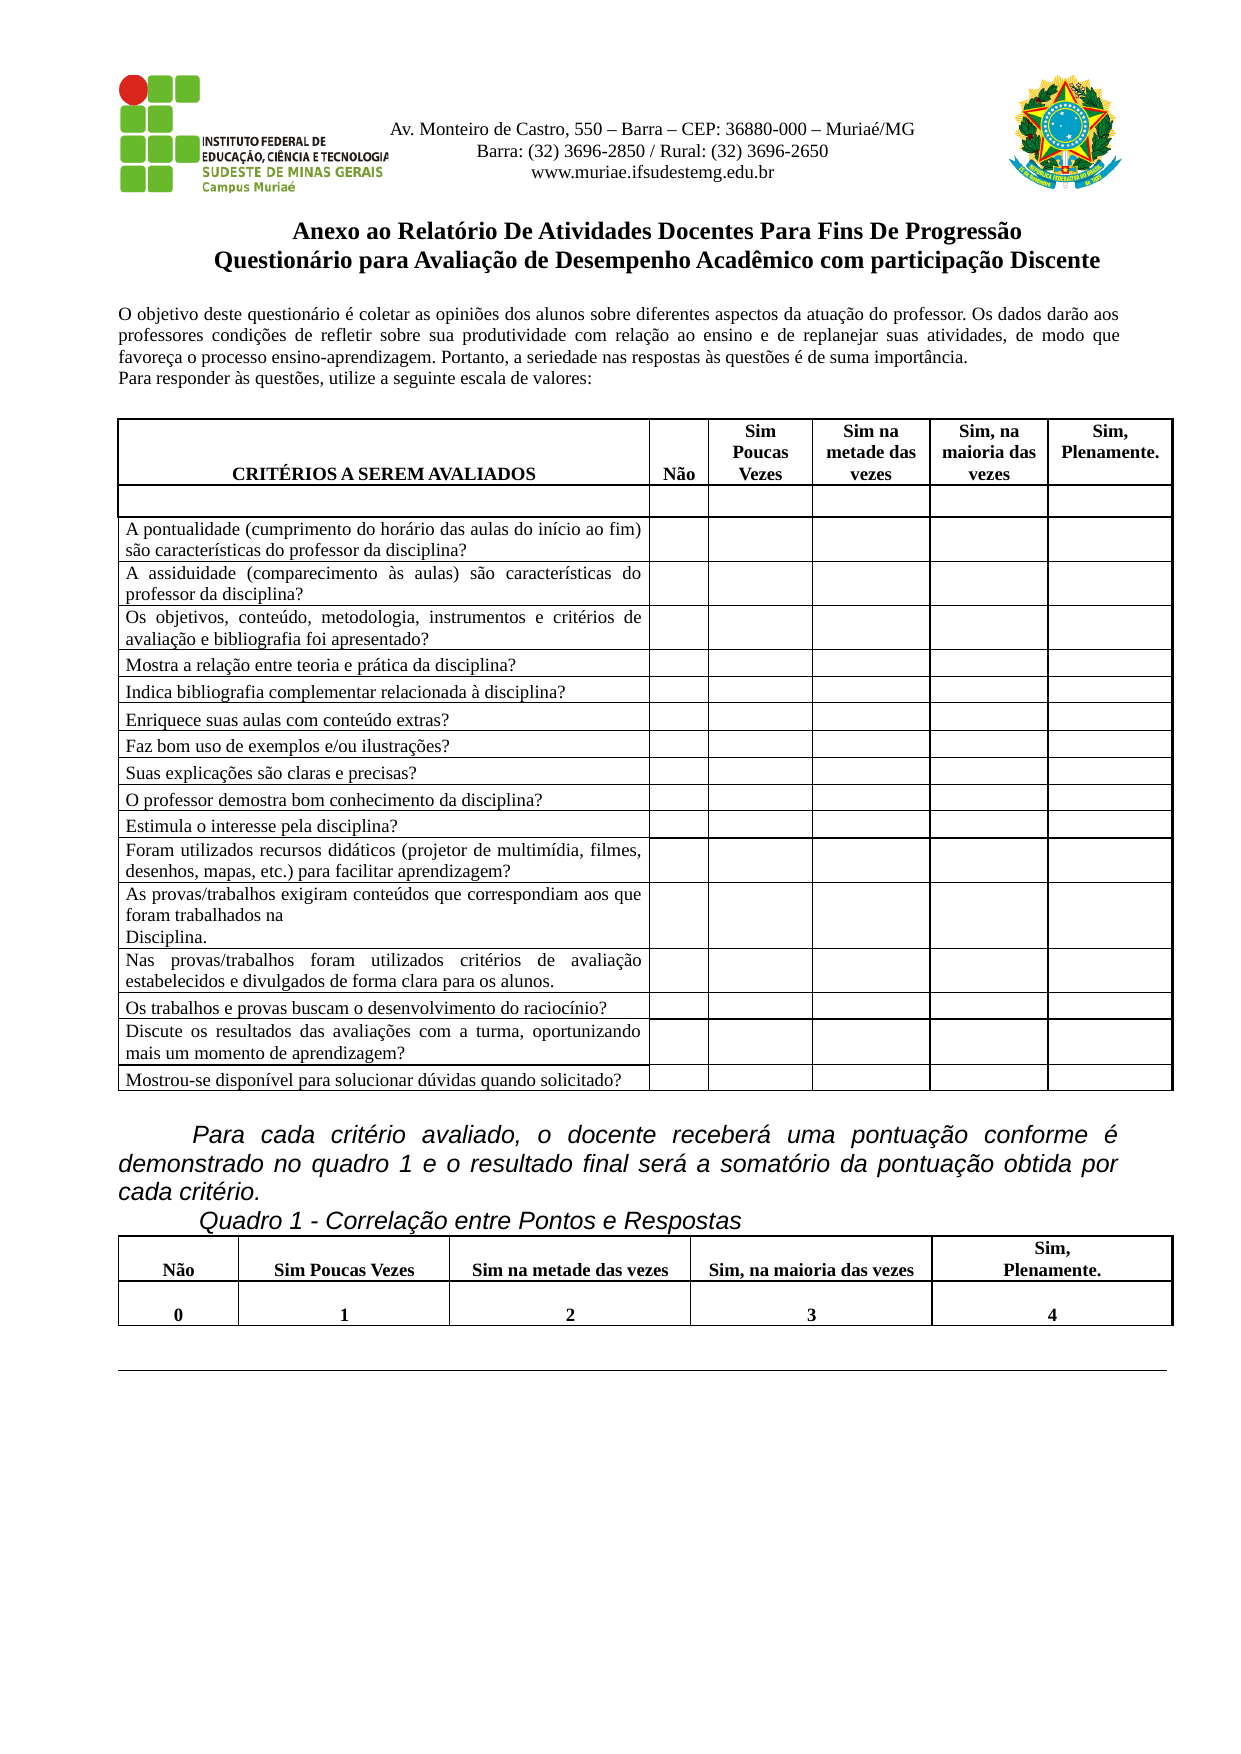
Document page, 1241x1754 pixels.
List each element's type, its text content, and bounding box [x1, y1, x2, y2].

table_cell [709, 650, 812, 676]
table_cell [650, 731, 708, 757]
table_cell A pontualidade (cumprimento do horário das aulas do início ao fim) são características do professor da disciplina? [119, 518, 649, 561]
table_cell [1049, 650, 1171, 676]
table_cell [650, 486, 708, 516]
table_cell [813, 758, 929, 783]
table_cell [709, 518, 812, 561]
table_cell [650, 758, 708, 783]
table_cell [931, 677, 1047, 702]
table_cell Nas provas/trabalhos foram utilizados critérios de avaliação estabelecidos e divulgados de forma clara para os alunos. [119, 949, 649, 992]
table_header Sim, Plenamente. [1049, 420, 1171, 484]
table_cell [813, 650, 929, 676]
table_cell [931, 949, 1047, 992]
table_cell [650, 650, 708, 676]
table_cell Discute os resultados das avaliações com a turma, oportunizando mais um momento de aprendizagem? [119, 1019, 649, 1063]
table_cell [1049, 758, 1171, 783]
table_cell Enriquece suas aulas com conteúdo extras? [119, 703, 649, 730]
table_cell [650, 606, 708, 649]
text Para cada critério avaliado, o docente receberá uma pontuação conforme é demonstrado no quadro 1 e o resultado final será a somatório da pontuação obtida por cada critério. [118, 1120, 1122, 1206]
table_cell [931, 883, 1047, 947]
table_cell [931, 703, 1047, 730]
table_cell [1049, 949, 1171, 992]
text Quadro 1 - Correlação entre Pontos e Respostas [118, 1206, 1122, 1235]
table_cell Estimula o interesse pela disciplina? [119, 811, 649, 837]
table_cell [650, 1065, 708, 1090]
table_cell [813, 606, 929, 649]
table_cell O professor demostra bom conhecimento da disciplina? [119, 785, 649, 810]
table_cell [650, 562, 708, 605]
table_cell [709, 949, 812, 992]
table_cell [813, 785, 929, 810]
table_cell [709, 677, 812, 702]
table_cell [813, 677, 929, 702]
table_cell [813, 811, 929, 837]
table_cell 0 [119, 1282, 238, 1325]
table_cell [1049, 839, 1171, 882]
table_cell [1049, 677, 1171, 702]
table_cell [1049, 883, 1171, 947]
table_cell [709, 993, 812, 1018]
table_cell [931, 785, 1047, 810]
table_cell [1049, 703, 1171, 730]
table_cell [813, 949, 929, 992]
table_cell [931, 606, 1047, 649]
table_cell [709, 785, 812, 810]
table_cell [931, 993, 1047, 1018]
table_cell Os objetivos, conteúdo, metodologia, instrumentos e critérios de avaliação e bibliografia foi apresentado? [119, 606, 649, 649]
table_cell [650, 993, 708, 1018]
text Questionário para Avaliação de Desempenho Acadêmico com participação Discente [118, 245, 1196, 274]
table_cell [709, 1020, 812, 1063]
table_cell [813, 518, 929, 561]
table_cell [1049, 1065, 1171, 1090]
table_header Não [650, 420, 708, 484]
table_cell Indica bibliografia complementar relacionada à disciplina? [119, 677, 649, 702]
table_cell [1049, 562, 1171, 605]
text Para responder às questões, utilize a seguinte escala de valores: [118, 367, 1122, 389]
text O objetivo deste questionário é coletar as opiniões dos alunos sobre diferentes aspectos da atuação do professor. Os dados darão aos professores condições de refletir sobre sua produtividade com relação ao ensino e de replanejar suas atividades, de modo que favoreça o processo ensino-aprendizagem. Portanto, a seriedade nas respostas às questões é de suma importância. [118, 302, 1122, 367]
table_cell [650, 839, 708, 882]
table_cell [813, 731, 929, 757]
table_cell [650, 518, 708, 561]
table_cell [1049, 1020, 1171, 1063]
table_cell [1049, 606, 1171, 649]
table_header Sim na metade das vezes [450, 1237, 690, 1280]
table_cell [931, 758, 1047, 783]
table_cell [931, 486, 1047, 516]
table_cell [931, 731, 1047, 757]
text Anexo ao Relatório De Atividades Docentes Para Fins De Progressão [118, 216, 1196, 245]
table_header Sim Poucas Vezes [709, 420, 812, 484]
table_cell [1049, 518, 1171, 561]
table_cell [650, 677, 708, 702]
table_cell [931, 1020, 1047, 1063]
table_header Sim, Plenamente. [933, 1237, 1171, 1280]
table_cell [813, 839, 929, 882]
table_cell [709, 731, 812, 757]
table_cell [1049, 785, 1171, 810]
table_cell [1049, 486, 1171, 516]
table_cell [709, 562, 812, 605]
table_cell [813, 1020, 929, 1063]
table_cell [650, 883, 708, 947]
table_cell [1049, 993, 1171, 1018]
table_cell [650, 811, 708, 837]
table_cell [709, 839, 812, 882]
table_cell [1049, 811, 1171, 837]
table_cell [931, 518, 1047, 561]
table_cell [813, 486, 929, 516]
table_cell [931, 839, 1047, 882]
table_cell [931, 1065, 1047, 1090]
table_cell A assiduidade (comparecimento às aulas) são características do professor da disciplina? [119, 562, 649, 605]
table_header Sim na metade das vezes [813, 420, 929, 484]
table_cell [813, 993, 929, 1018]
table_cell [709, 486, 812, 516]
table_cell [931, 811, 1047, 837]
table_cell [709, 1065, 812, 1090]
table_header Sim, na maioria das vezes [931, 420, 1047, 484]
table_cell [709, 758, 812, 783]
table_cell [650, 949, 708, 992]
table_cell Foram utilizados recursos didáticos (projetor de multimídia, filmes, desenhos, mapas, etc.) para facilitar aprendizagem? [119, 838, 649, 882]
table_cell Faz bom uso de exemplos e/ou ilustrações? [119, 731, 649, 757]
table_cell [813, 703, 929, 730]
table_header Sim Poucas Vezes [239, 1237, 449, 1280]
table_cell Suas explicações são claras e precisas? [119, 758, 649, 783]
table_cell 1 [239, 1282, 449, 1325]
table_cell [931, 650, 1047, 676]
table_cell 2 [450, 1282, 690, 1325]
table_cell [650, 703, 708, 730]
table_cell [1049, 731, 1171, 757]
table_cell [709, 883, 812, 947]
table_cell [650, 785, 708, 810]
table_cell Mostra a relação entre teoria e prática da disciplina? [119, 650, 649, 676]
table_cell Mostrou-se disponível para solucionar dúvidas quando solicitado? [119, 1066, 649, 1090]
table_cell Os trabalhos e provas buscam o desenvolvimento do raciocínio? [119, 993, 649, 1018]
table_header CRITÉRIOS A SEREM AVALIADOS [119, 420, 649, 484]
table_cell As provas/trabalhos exigiram conteúdos que correspondiam aos que foram trabalhados na Disciplina. [119, 883, 649, 947]
table_cell 4 [933, 1282, 1171, 1325]
table_cell [119, 486, 649, 516]
table_cell [650, 1020, 708, 1063]
table_cell [813, 883, 929, 947]
table_header Não [119, 1237, 238, 1280]
table_cell [931, 562, 1047, 605]
table_cell 3 [691, 1282, 931, 1325]
table_cell [709, 703, 812, 730]
table_cell [709, 606, 812, 649]
table_header Sim, na maioria das vezes [691, 1237, 931, 1280]
table_cell [709, 811, 812, 837]
table_cell [813, 562, 929, 605]
table_cell [813, 1065, 929, 1090]
